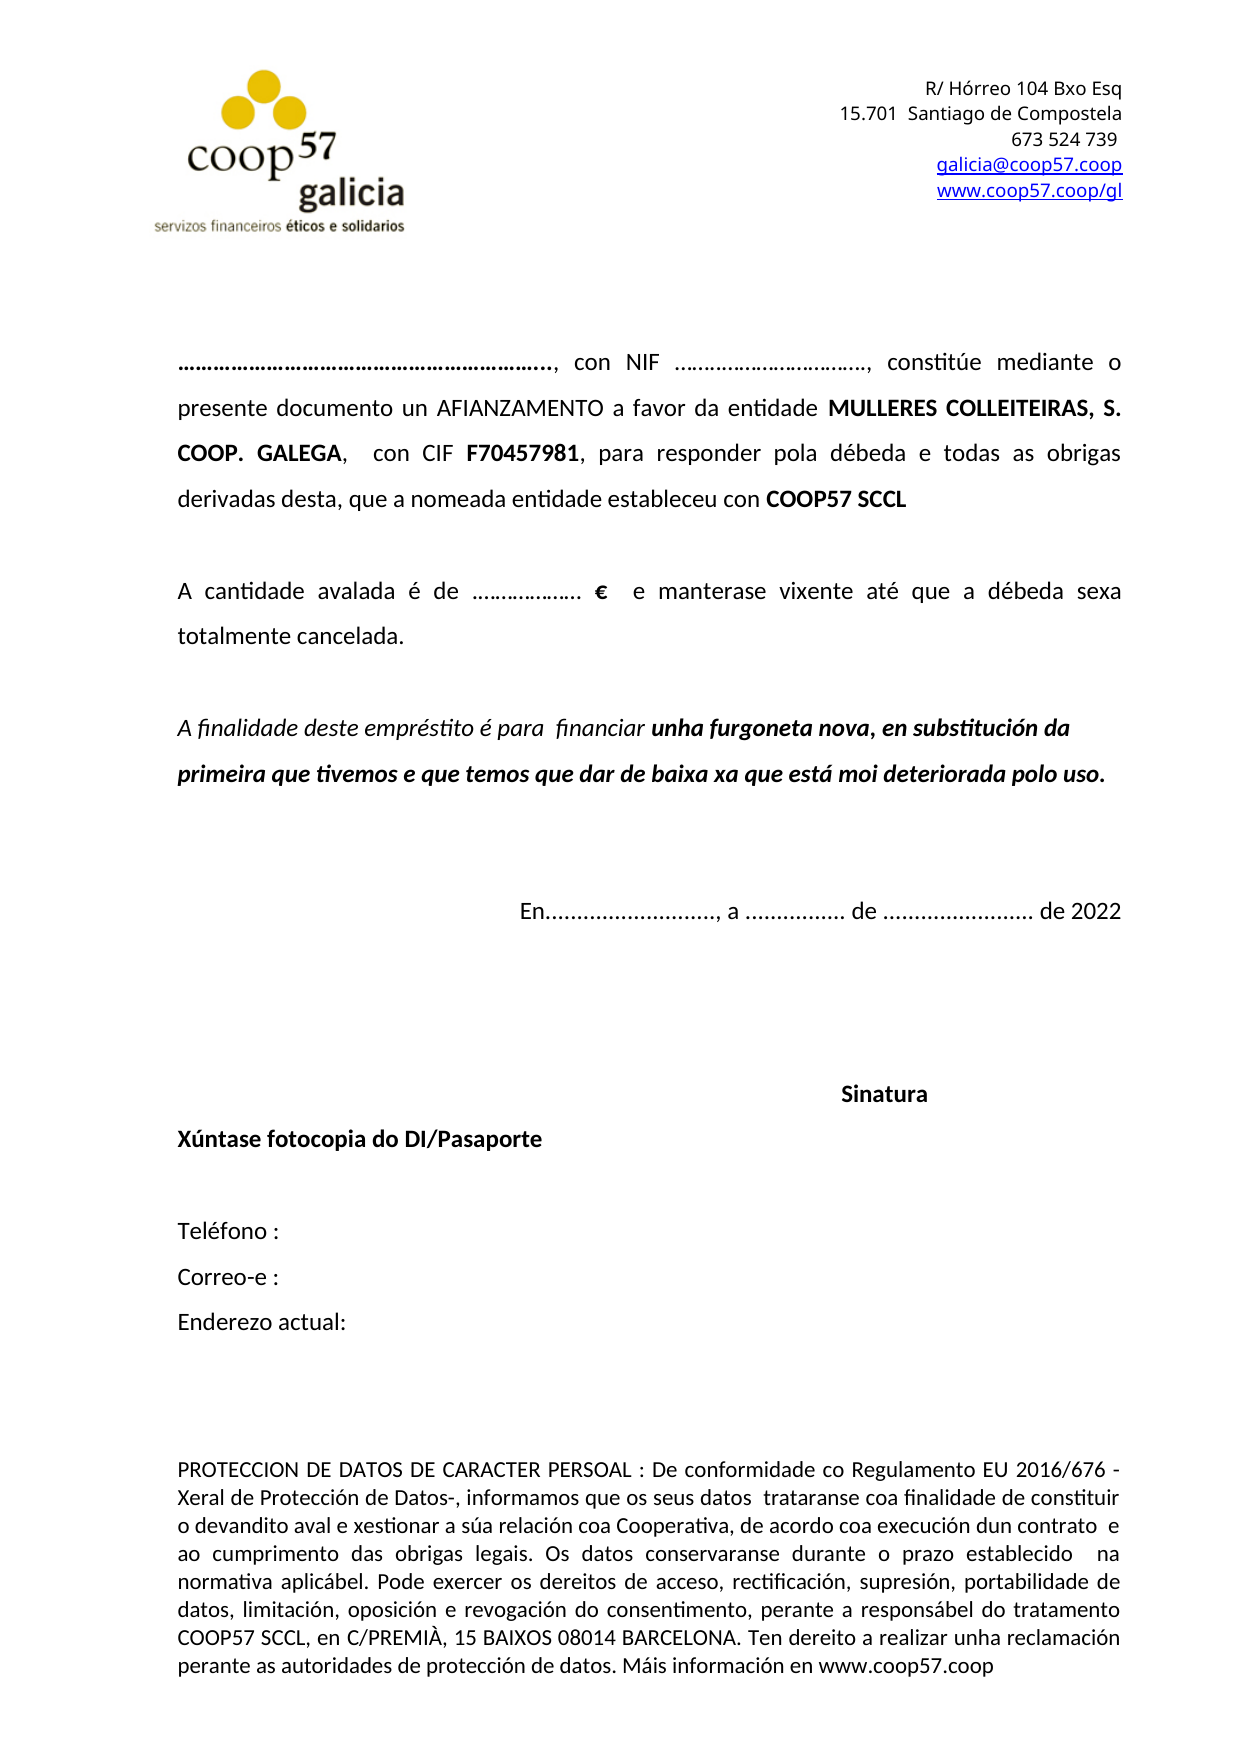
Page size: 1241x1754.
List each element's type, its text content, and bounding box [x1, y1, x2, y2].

text Enderezo actual: [177, 1306, 1122, 1337]
text A cantidade avalada é de .……………… € e manterase vixente até que a débeda sexa totalmente cancelada. [177, 575, 1122, 651]
text Teléfono : [177, 1215, 1122, 1246]
text Xúntase fotocopia do DI/Pasaporte [177, 1123, 1122, 1154]
text Correo-e : [177, 1261, 1122, 1291]
text Sinatura [767, 1078, 1122, 1108]
text ……………………………………………………..., con NIF ……..……………………., constitúe mediante o presente documento un AFIANZAMENTO a favor da entidade MULLERES COLLEITEIRAS, S. COOP. GALEGA, con CIF F70457981, para responder pola débeda e todas as obrigas derivadas desta, que a nomeada entidade estableceu con COOP57 SCCL [177, 346, 1122, 514]
picture [140, 54, 421, 242]
text En..........................., a ................ de ........................ de 2022 [177, 895, 1122, 925]
text A finalidade deste empréstito é para financiar unha furgoneta nova, en substitución da primeira que tivemos e que temos que dar de baixa xa que está moi deteriorada polo uso. [177, 712, 1122, 788]
